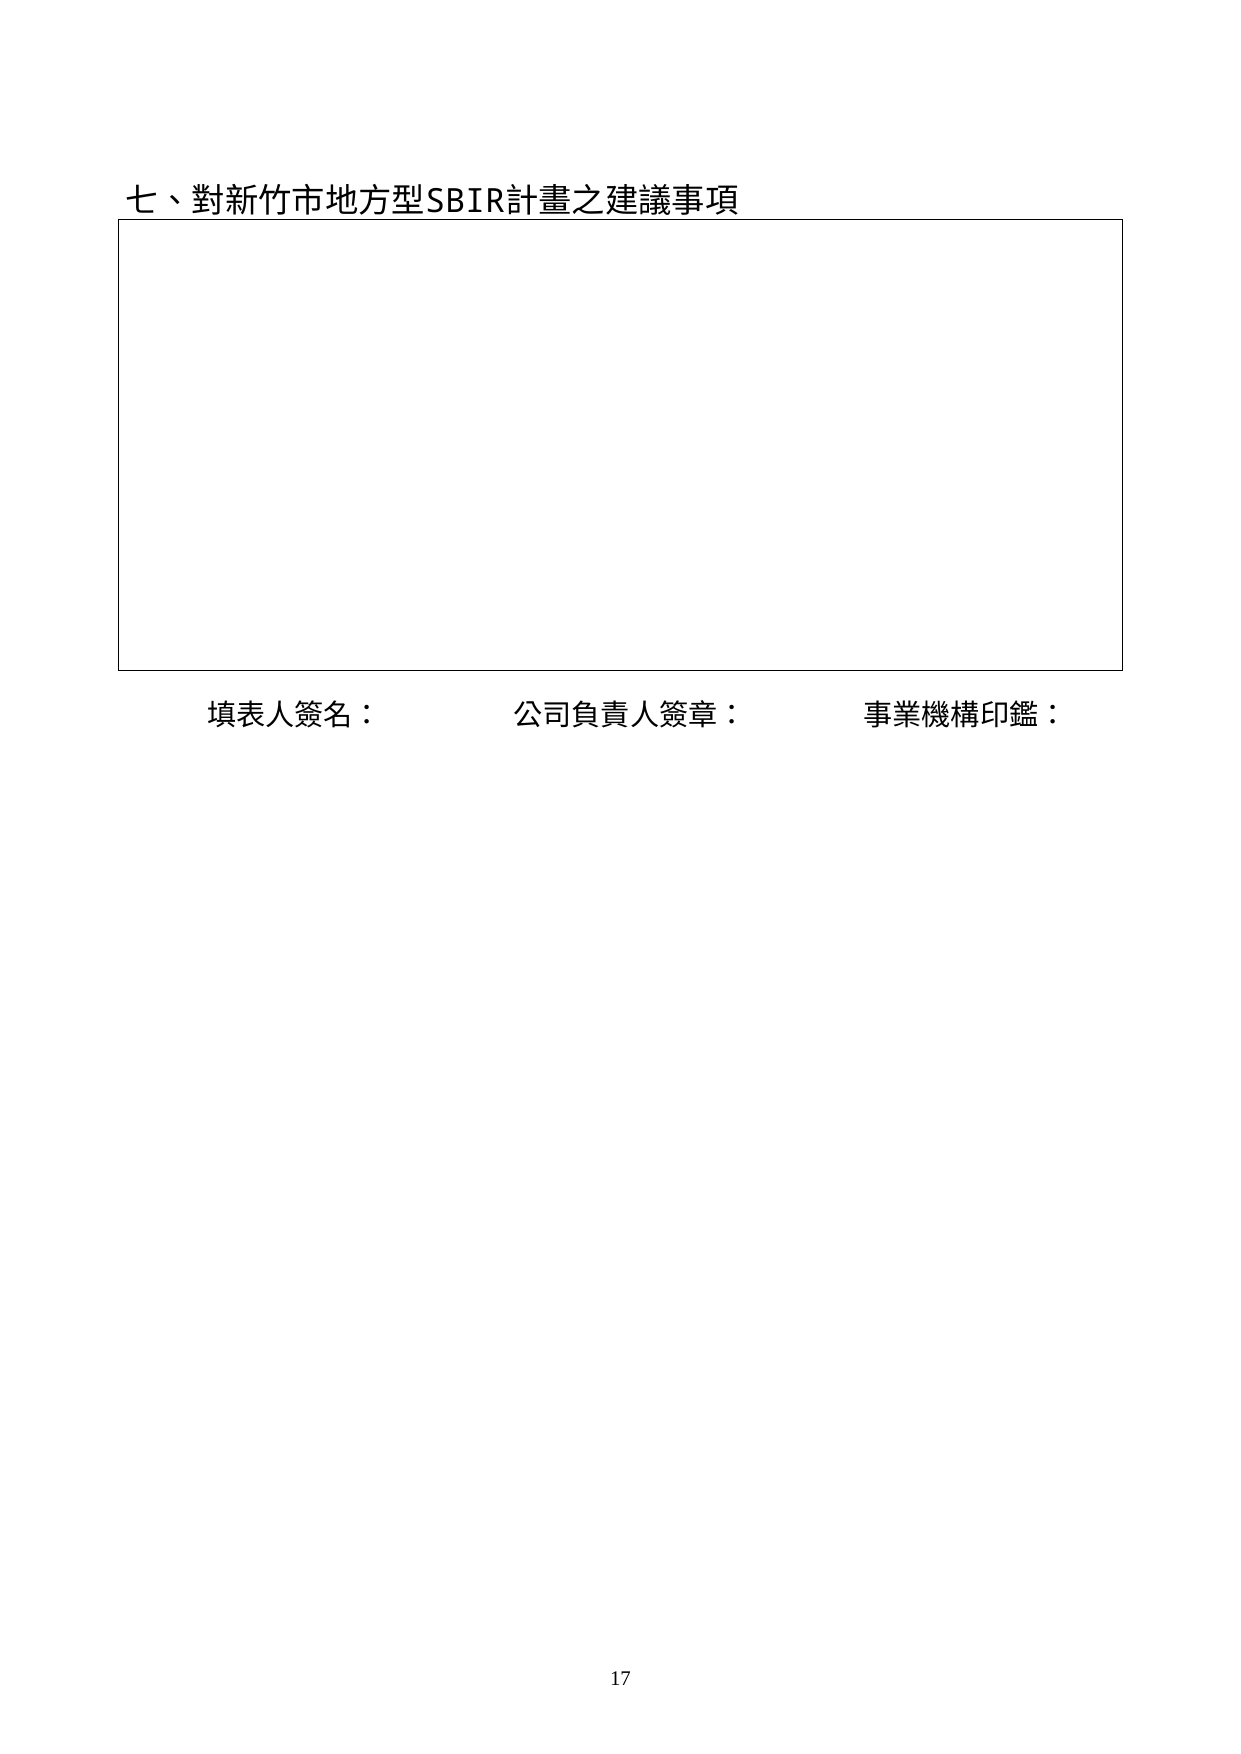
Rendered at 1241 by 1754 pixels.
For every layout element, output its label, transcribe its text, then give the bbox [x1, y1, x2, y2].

table_header [119, 220, 1122, 669]
text 七、對新竹市地方型SBIR計畫之建議事項 [125, 156, 1122, 218]
text 填表人簽名： 公司負責人簽章： 事業機構印鑑： [207, 671, 1122, 733]
